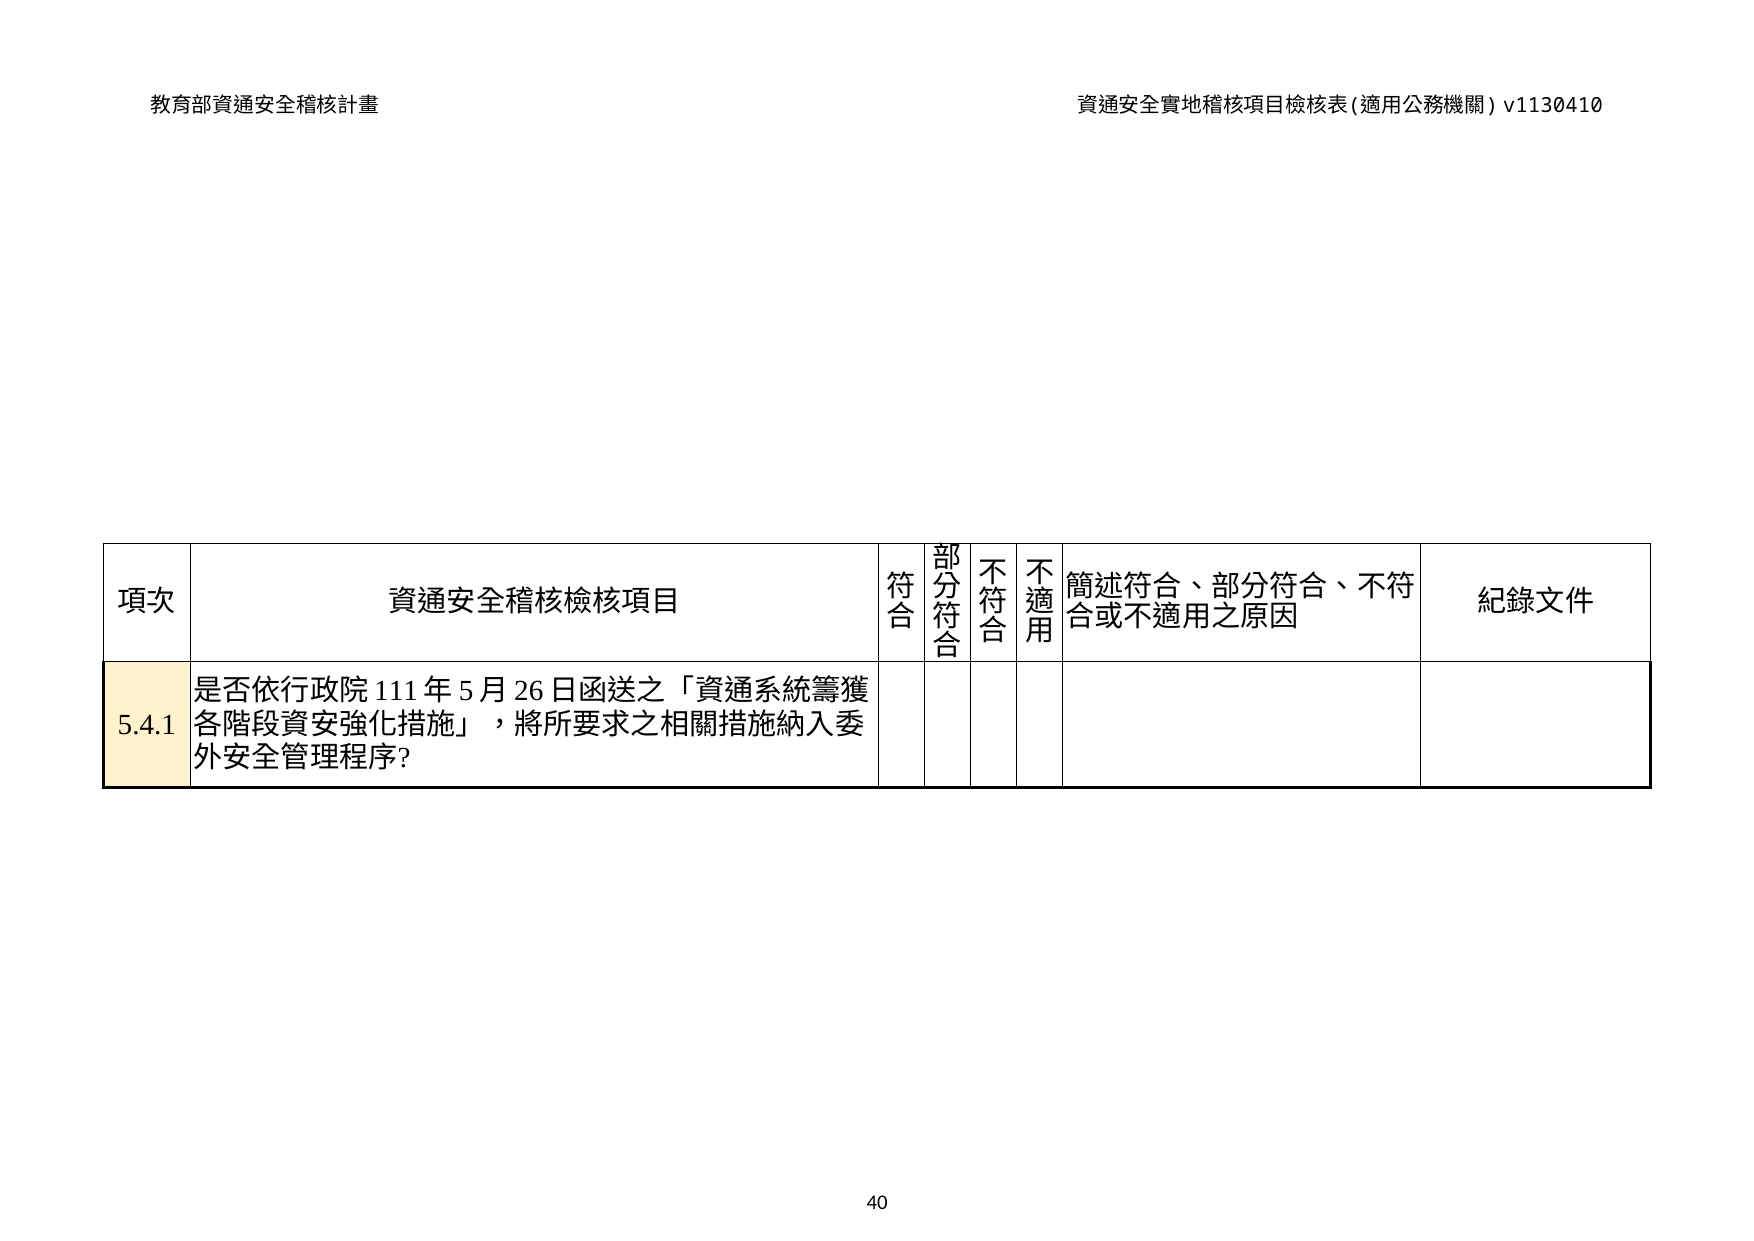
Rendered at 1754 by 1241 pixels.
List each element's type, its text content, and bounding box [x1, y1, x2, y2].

table_header 簡述符合、部分符合、不符合或不適用之原因 [1063, 544, 1420, 661]
table_cell [1017, 662, 1062, 786]
table_cell [1063, 662, 1420, 786]
table_cell 5.4.1 [105, 662, 190, 786]
table_cell [925, 662, 970, 786]
table_cell [1421, 662, 1649, 786]
table_header 項次 [104, 544, 190, 661]
table_header 部分符合 [925, 544, 970, 661]
table_cell 是否依行政院111年5月26日函送之「資通系統籌獲各階段資安強化措施」，將所要求之相關措施納入委外安全管理程序? [191, 662, 878, 786]
table_header 紀錄文件 [1421, 544, 1650, 661]
table_cell [971, 662, 1016, 786]
table_header 資通安全稽核檢核項目 [191, 544, 878, 661]
table_header 不適用 [1017, 544, 1062, 661]
table_header 符合 [879, 544, 924, 661]
table_cell [879, 662, 924, 786]
table_header 不符合 [971, 544, 1016, 661]
